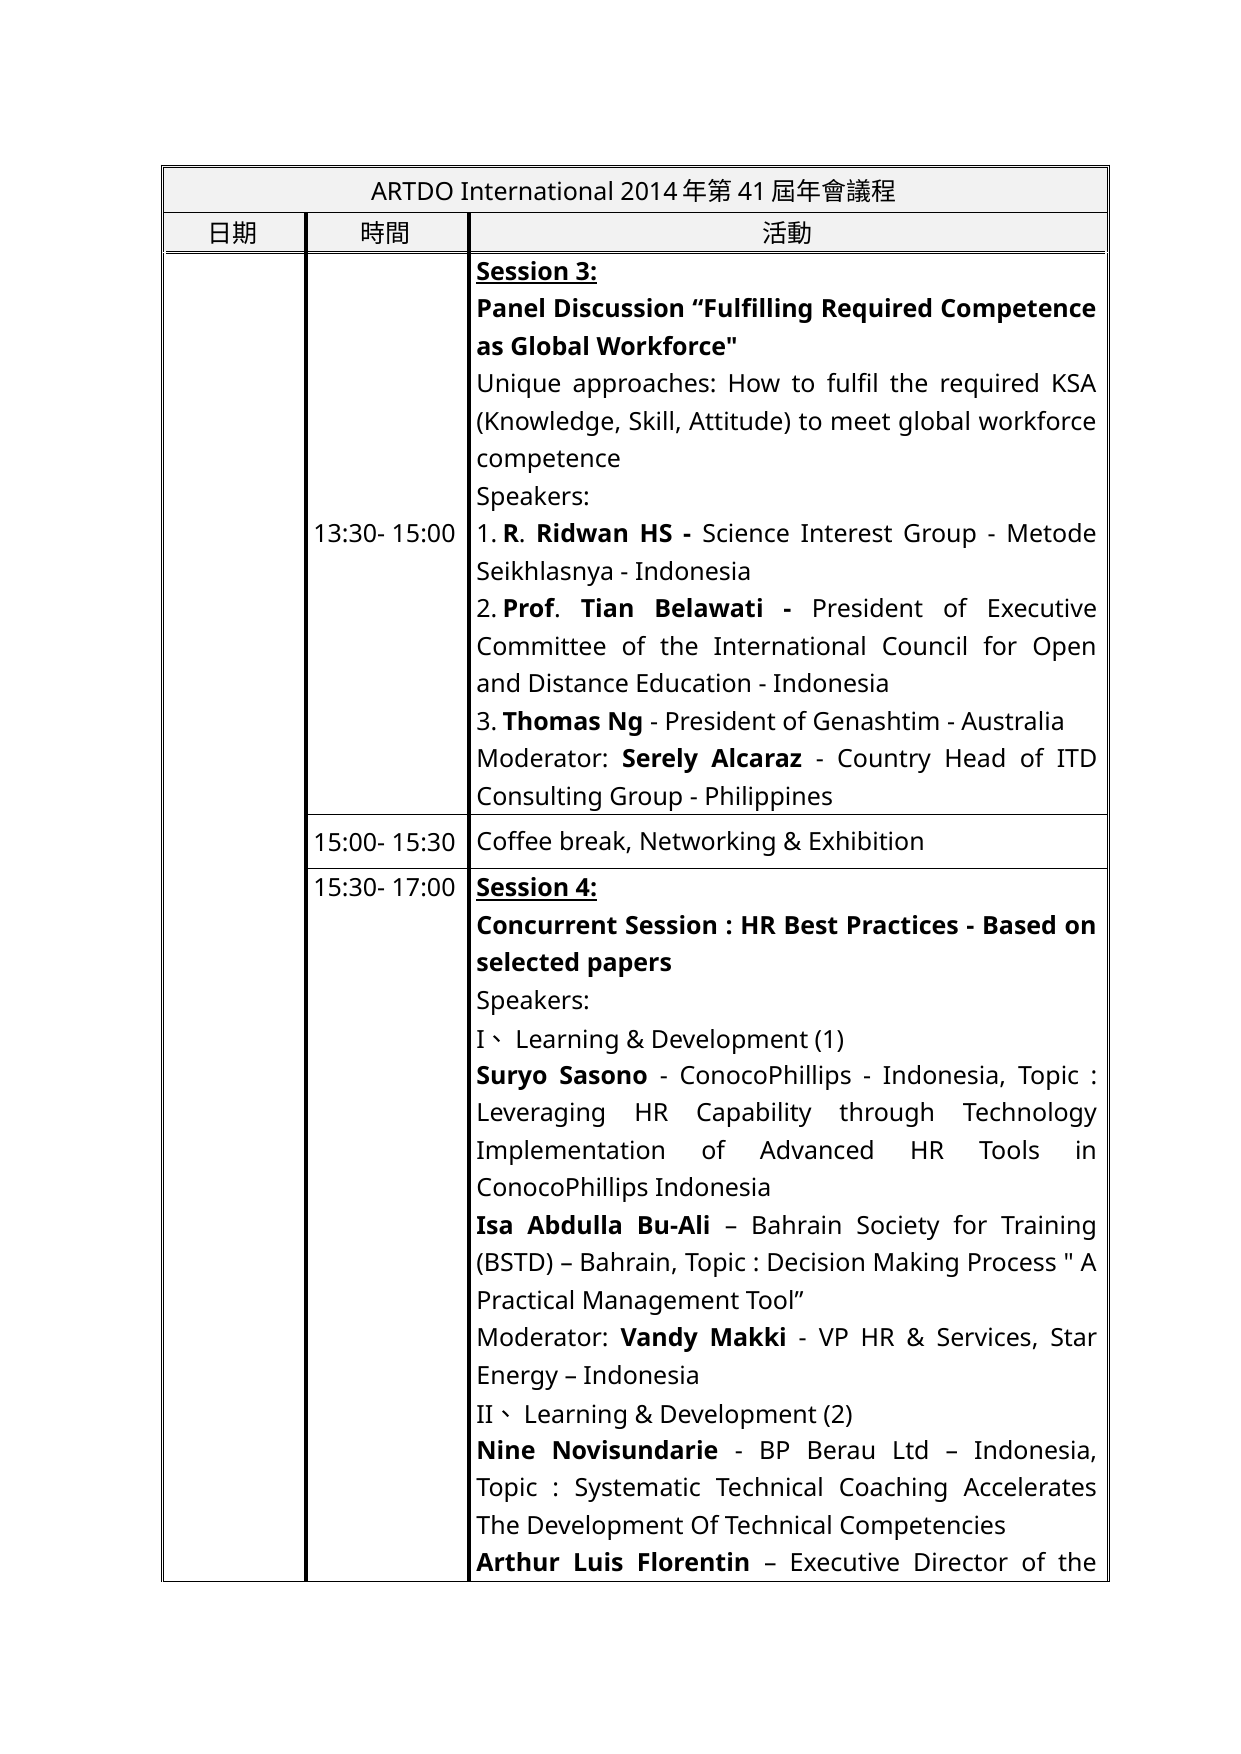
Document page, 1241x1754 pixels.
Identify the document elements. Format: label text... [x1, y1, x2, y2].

table_cell 日期 [164, 213, 304, 251]
table_cell Session 3: Panel Discussion “Fulfilling Required Competence as Global Workforce" Unique approaches: How to fulfil the required KSA (Knowledge, Skill, Attitude) to meet global workforce competence Speakers: R. Ridwan HS - Science Interest Group - Metode Seikhlasnya - Indonesia Prof. Tian Belawati - President of Executive Committee of the International Council for Open and Distance Education - Indonesia Thomas Ng - President of Genashtim - Australia Moderator: Serely Alcaraz - Country Head of ITD Consulting Group - Philippines [471, 251, 1107, 814]
table_cell 時間 [308, 213, 467, 251]
table_cell Session 4: Concurrent Session : HR Best Practices - Based on selected papers Speakers: I、 Learning & Development (1) Suryo Sasono - ConocoPhillips - Indonesia, Topic : Leveraging HR Capability through Technology Implementation of Advanced HR Tools in ConocoPhillips Indonesia Isa Abdulla Bu-Ali – Bahrain Society for Training (BSTD) – Bahrain, Topic : Decision Making Process " A Practical Management Tool” Moderator: Vandy Makki - VP HR & Services, Star Energy – Indonesia II、 Learning & Development (2) Nine Novisundarie - BP Berau Ltd – Indonesia, Topic : Systematic Technical Coaching Accelerates The Development Of Technical Competencies Arthur Luis Florentin – Executive Director of the [471, 869, 1107, 1581]
table_cell Coffee break, Networking & Exhibition [471, 815, 1107, 867]
table_cell 15:00- 15:30 [308, 815, 467, 867]
table_cell [164, 251, 304, 1581]
table_header ARTDO International 2014年第41屆年會議程 [164, 168, 1107, 212]
table_cell 15:30- 17:00 [308, 869, 467, 1581]
table_cell 活動 [471, 213, 1107, 251]
table_cell 13:30- 15:00 [308, 254, 467, 814]
